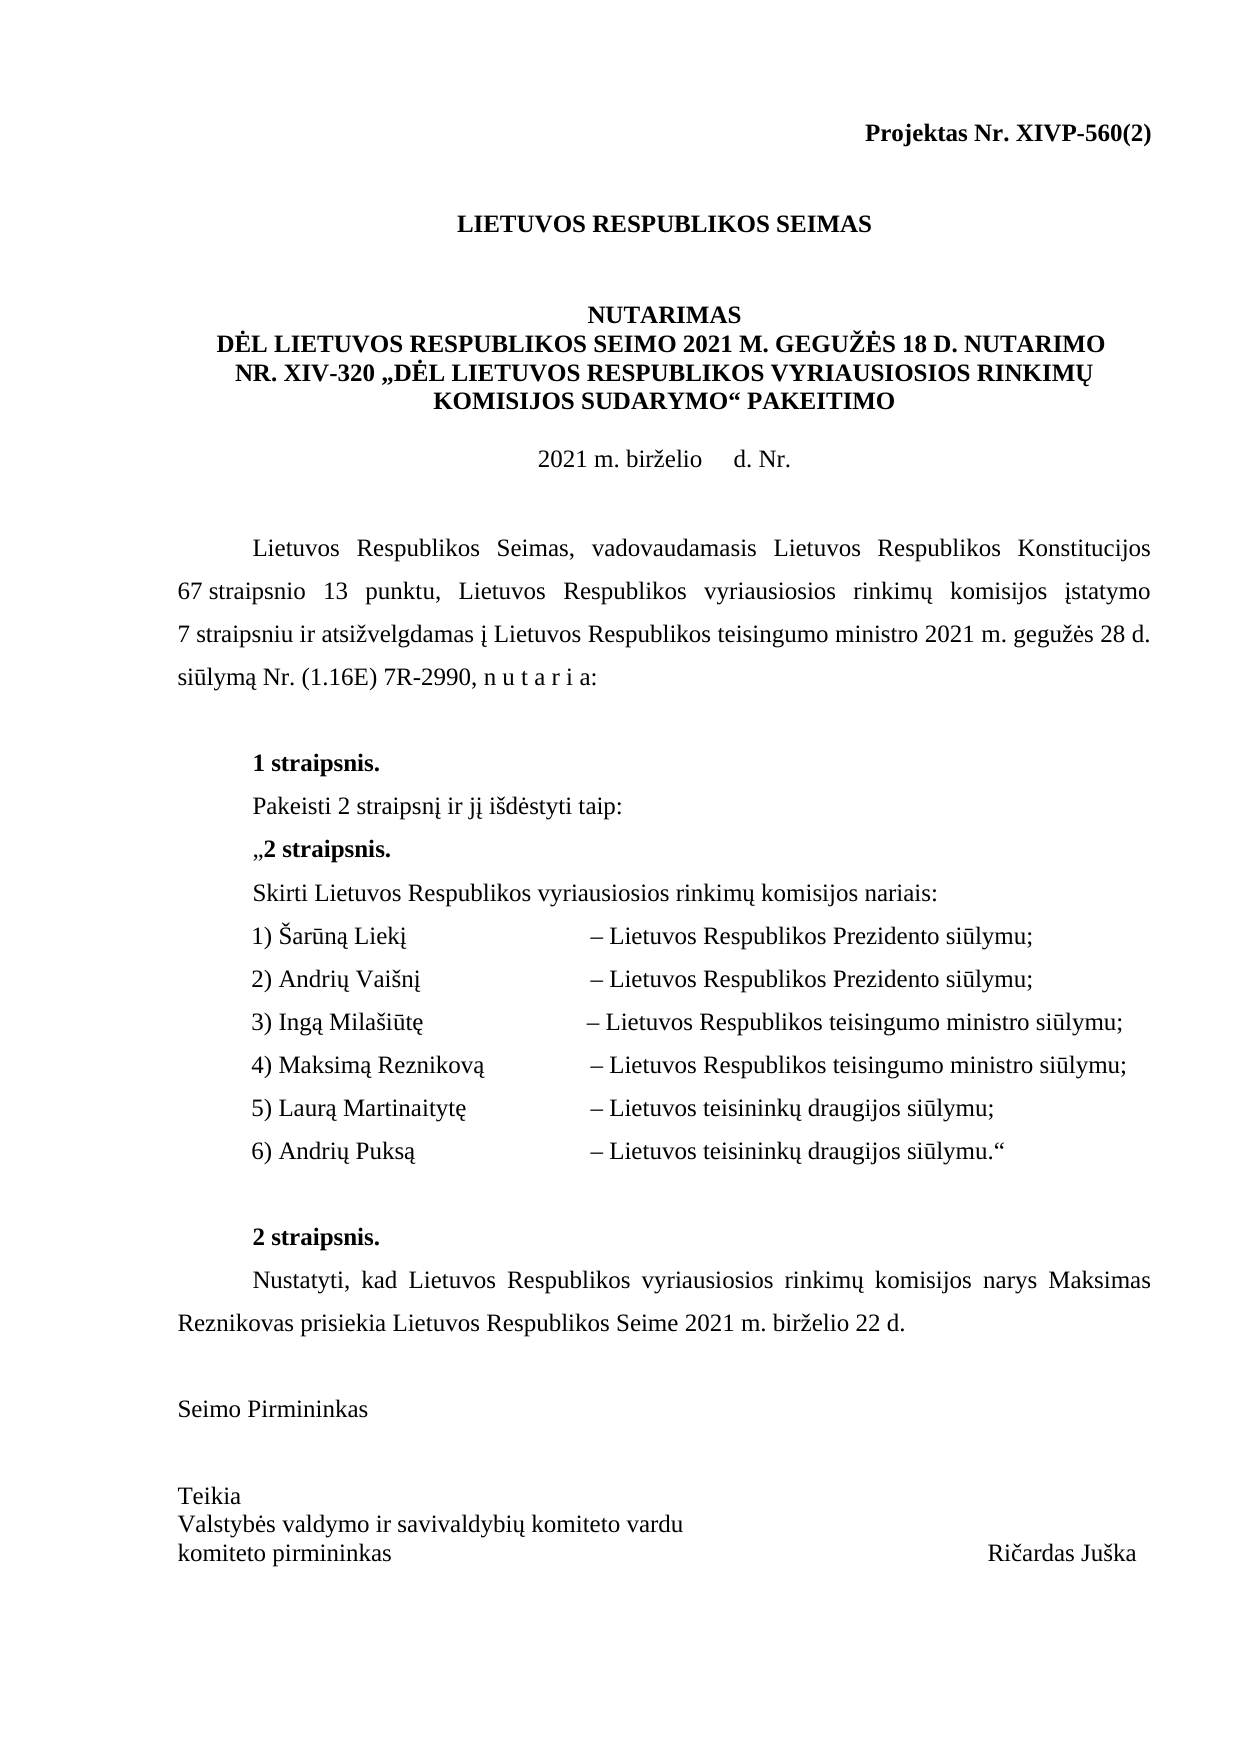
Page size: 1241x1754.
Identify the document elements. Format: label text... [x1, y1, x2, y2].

text LIETUVOS RESPUBLIKOS SEIMAS [177, 209, 1152, 238]
text komiteto pirmininkas Ričardas Juška [177, 1538, 1152, 1567]
text NR. XIV-320 „DĖL LIETUVOS RESPUBLIKOS VYRIAUSIOSIOS RINKIMŲ KOMISIJOS SUDARYMO“ PAKEITIMO [177, 358, 1152, 415]
text Teikia [177, 1481, 1152, 1509]
table_cell – Lietuvos teisininkų draugijos siūlymu.“ [575, 1136, 1151, 1179]
table_cell 6) Andrių Puksą [177, 1136, 575, 1179]
text Skirti Lietuvos Respublikos vyriausiosios rinkimų komisijos nariais: [177, 878, 1152, 906]
text Seimo Pirmininkas [177, 1394, 1152, 1423]
table_cell – Lietuvos Respublikos Prezidento siūlymu; [575, 964, 1151, 1007]
text Lietuvos Respublikos Seimas, vadovaudamasis Lietuvos Respublikos Konstitucijos 67 straipsnio 13 punktu, Lietuvos Respublikos vyriausiosios rinkimų komisijos įstatymo 7 straipsniu ir atsižvelgdamas į Lietuvos Respublikos teisingumo ministro 2021 m. gegužės 28 d. siūlymą Nr. (1.16E) 7R-2990, nutaria: [177, 533, 1152, 691]
table_cell – Lietuvos Respublikos teisingumo ministro siūlymu; – Lietuvos Respublikos teisingumo ministro siūlymu; [575, 1007, 1151, 1093]
text Nustatyti, kad Lietuvos Respublikos vyriausiosios rinkimų komisijos narys Maksimas Reznikovas prisiekia Lietuvos Respublikos Seime 2021 m. birželio 22 d. [177, 1265, 1152, 1337]
table_header 1) Šarūną Liekį [177, 921, 575, 964]
text 2021 m. birželio d. Nr. [177, 444, 1152, 473]
text 1 straipsnis. [177, 748, 1152, 777]
text Valstybės valdymo ir savivaldybių komiteto vardu [177, 1509, 1152, 1538]
text Pakeisti 2 straipsnį ir jį išdėstyti taip: [177, 791, 1152, 820]
table_cell 3) Ingą Milašiūtę 4) Maksimą Reznikovą [177, 1007, 575, 1093]
text Projektas Nr. XIVP-560(2) [177, 118, 1152, 147]
text DĖL LIETUVOS RESPUBLIKOS SEIMO 2021 M. GEGUŽĖS 18 D. NUTARIMO [177, 329, 1152, 358]
table_cell 5) Laurą Martinaitytę [177, 1093, 575, 1136]
table_cell 2) Andrių Vaišnį [177, 964, 575, 1007]
text NUTARIMAS [177, 300, 1152, 329]
text 2 straipsnis. [177, 1222, 1152, 1251]
text „2 straipsnis. [177, 834, 1152, 863]
table_cell – Lietuvos teisininkų draugijos siūlymu; [575, 1093, 1151, 1136]
table_header – Lietuvos Respublikos Prezidento siūlymu; [575, 921, 1151, 964]
